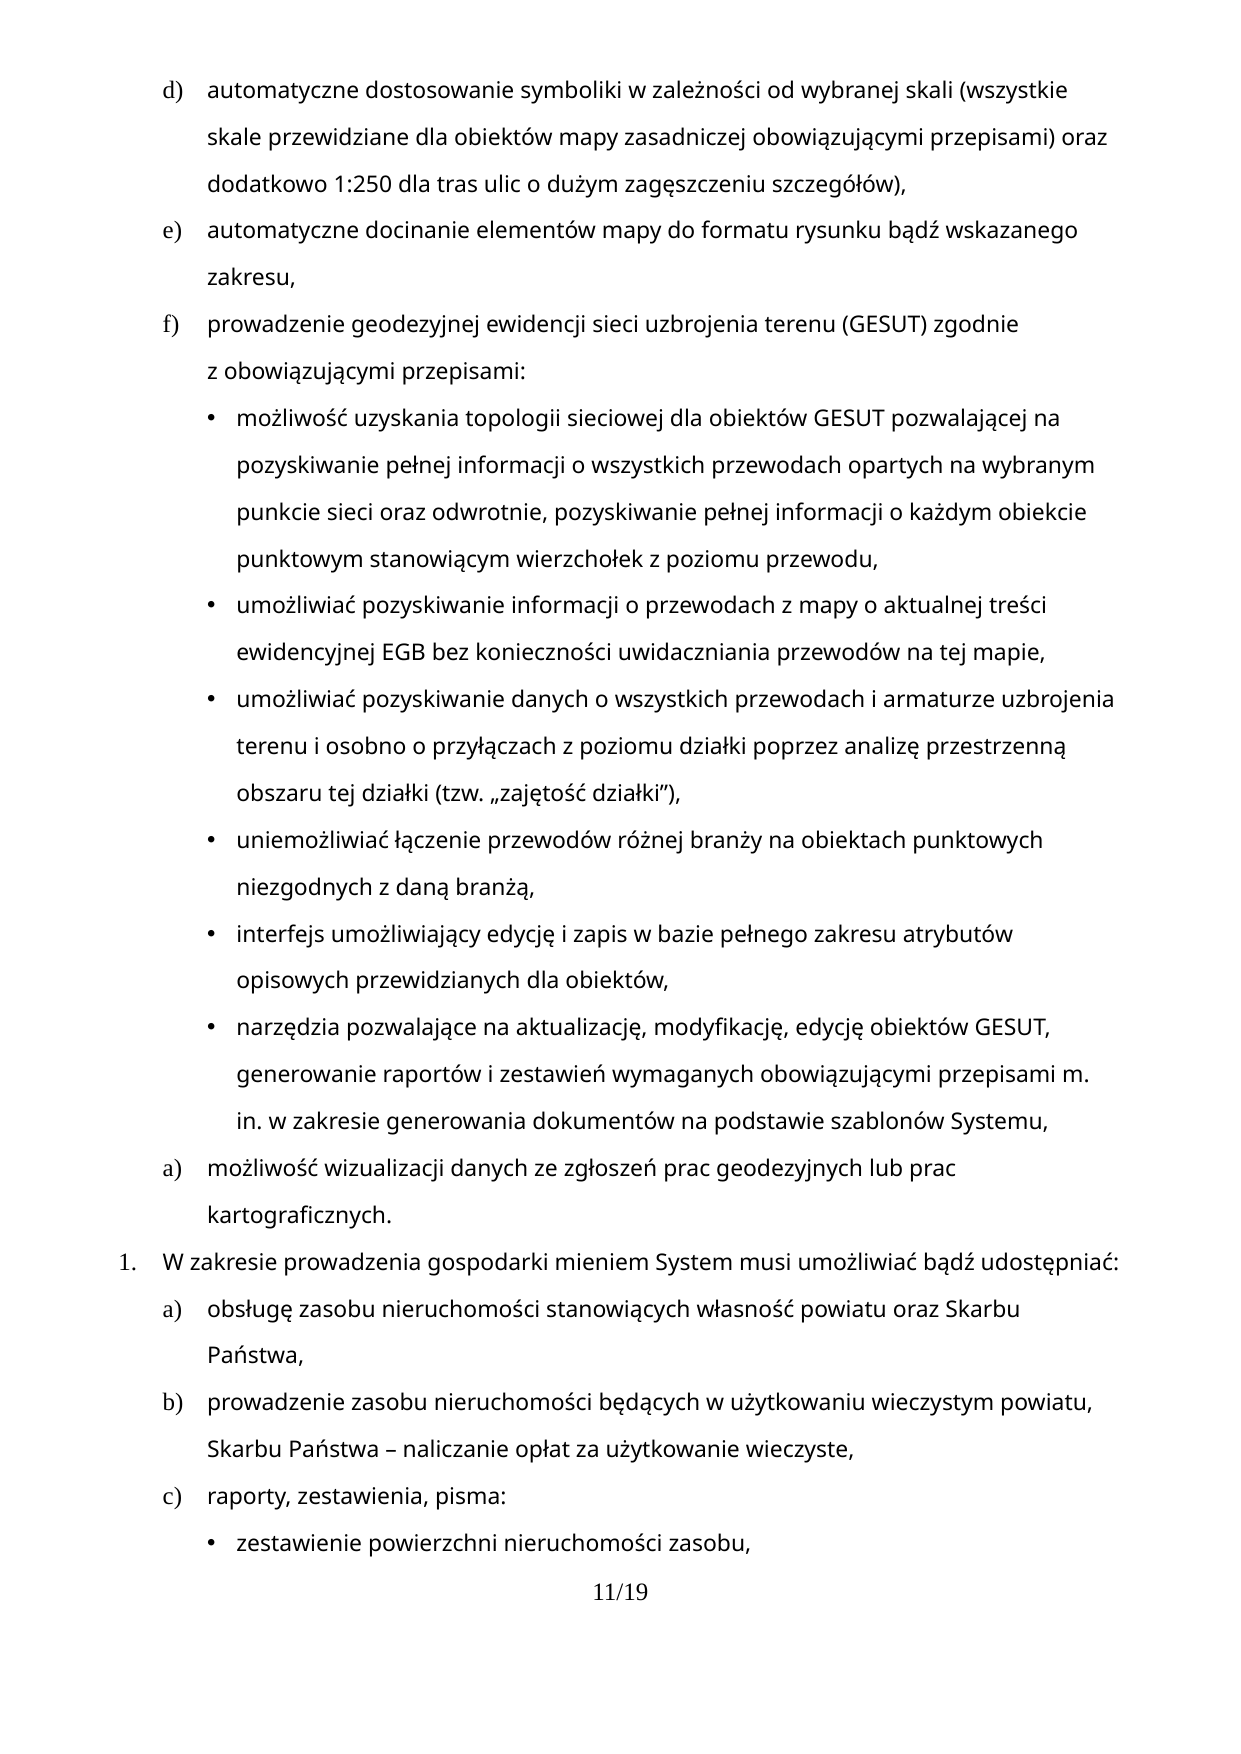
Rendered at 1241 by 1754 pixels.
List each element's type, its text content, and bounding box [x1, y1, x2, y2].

list automatyczne dostosowanie symboliki w zależności od wybranej skali (wszystkie skale przewidziane dla obiektów mapy zasadniczej obowiązującymi przepisami) oraz dodatkowo 1:250 dla tras ulic o dużym zagęszczeniu szczegółów), [162, 74, 1122, 199]
list możliwość uzyskania topologii sieciowej dla obiektów GESUT pozwalającej na pozyskiwanie pełnej informacji o wszystkich przewodach opartych na wybranym punkcie sieci oraz odwrotnie, pozyskiwanie pełnej informacji o każdym obiekcie punktowym stanowiącym wierzchołek z poziomu przewodu, [207, 402, 1122, 574]
list automatyczne docinanie elementów mapy do formatu rysunku bądź wskazanego zakresu, [162, 214, 1122, 292]
list zestawienie powierzchni nieruchomości zasobu, [207, 1527, 1122, 1558]
list możliwość wizualizacji danych ze zgłoszeń prac geodezyjnych lub prac kartograficznych. [162, 1152, 1122, 1230]
list raporty, zestawienia, pisma: [162, 1480, 1122, 1511]
list uniemożliwiać łączenie przewodów różnej branży na obiektach punktowych niezgodnych z daną branżą, [207, 824, 1122, 902]
list umożliwiać pozyskiwanie danych o wszystkich przewodach i armaturze uzbrojenia terenu i osobno o przyłączach z poziomu działki poprzez analizę przestrzenną obszaru tej działki (tzw. „zajętość działki”), [207, 683, 1122, 808]
list obsługę zasobu nieruchomości stanowiących własność powiatu oraz Skarbu Państwa, [162, 1292, 1122, 1371]
list umożliwiać pozyskiwanie informacji o przewodach z mapy o aktualnej treści ewidencyjnej EGB bez konieczności uwidaczniania przewodów na tej mapie, [207, 589, 1122, 667]
list interfejs umożliwiający edycję i zapis w bazie pełnego zakresu atrybutów opisowych przewidzianych dla obiektów, [207, 917, 1122, 996]
list narzędzia pozwalające na aktualizację, modyfikację, edycję obiektów GESUT, generowanie raportów i zestawień wymaganych obowiązującymi przepisami m. in. w zakresie generowania dokumentów na podstawie szablonów Systemu, [207, 1011, 1122, 1136]
list prowadzenie zasobu nieruchomości będących w użytkowaniu wieczystym powiatu, Skarbu Państwa – naliczanie opłat za użytkowanie wieczyste, [162, 1386, 1122, 1464]
list W zakresie prowadzenia gospodarki mieniem System musi umożliwiać bądź udostępniać: [118, 1246, 1122, 1277]
list prowadzenie geodezyjnej ewidencji sieci uzbrojenia terenu (GESUT) zgodnie z obowiązującymi przepisami: [162, 308, 1122, 386]
